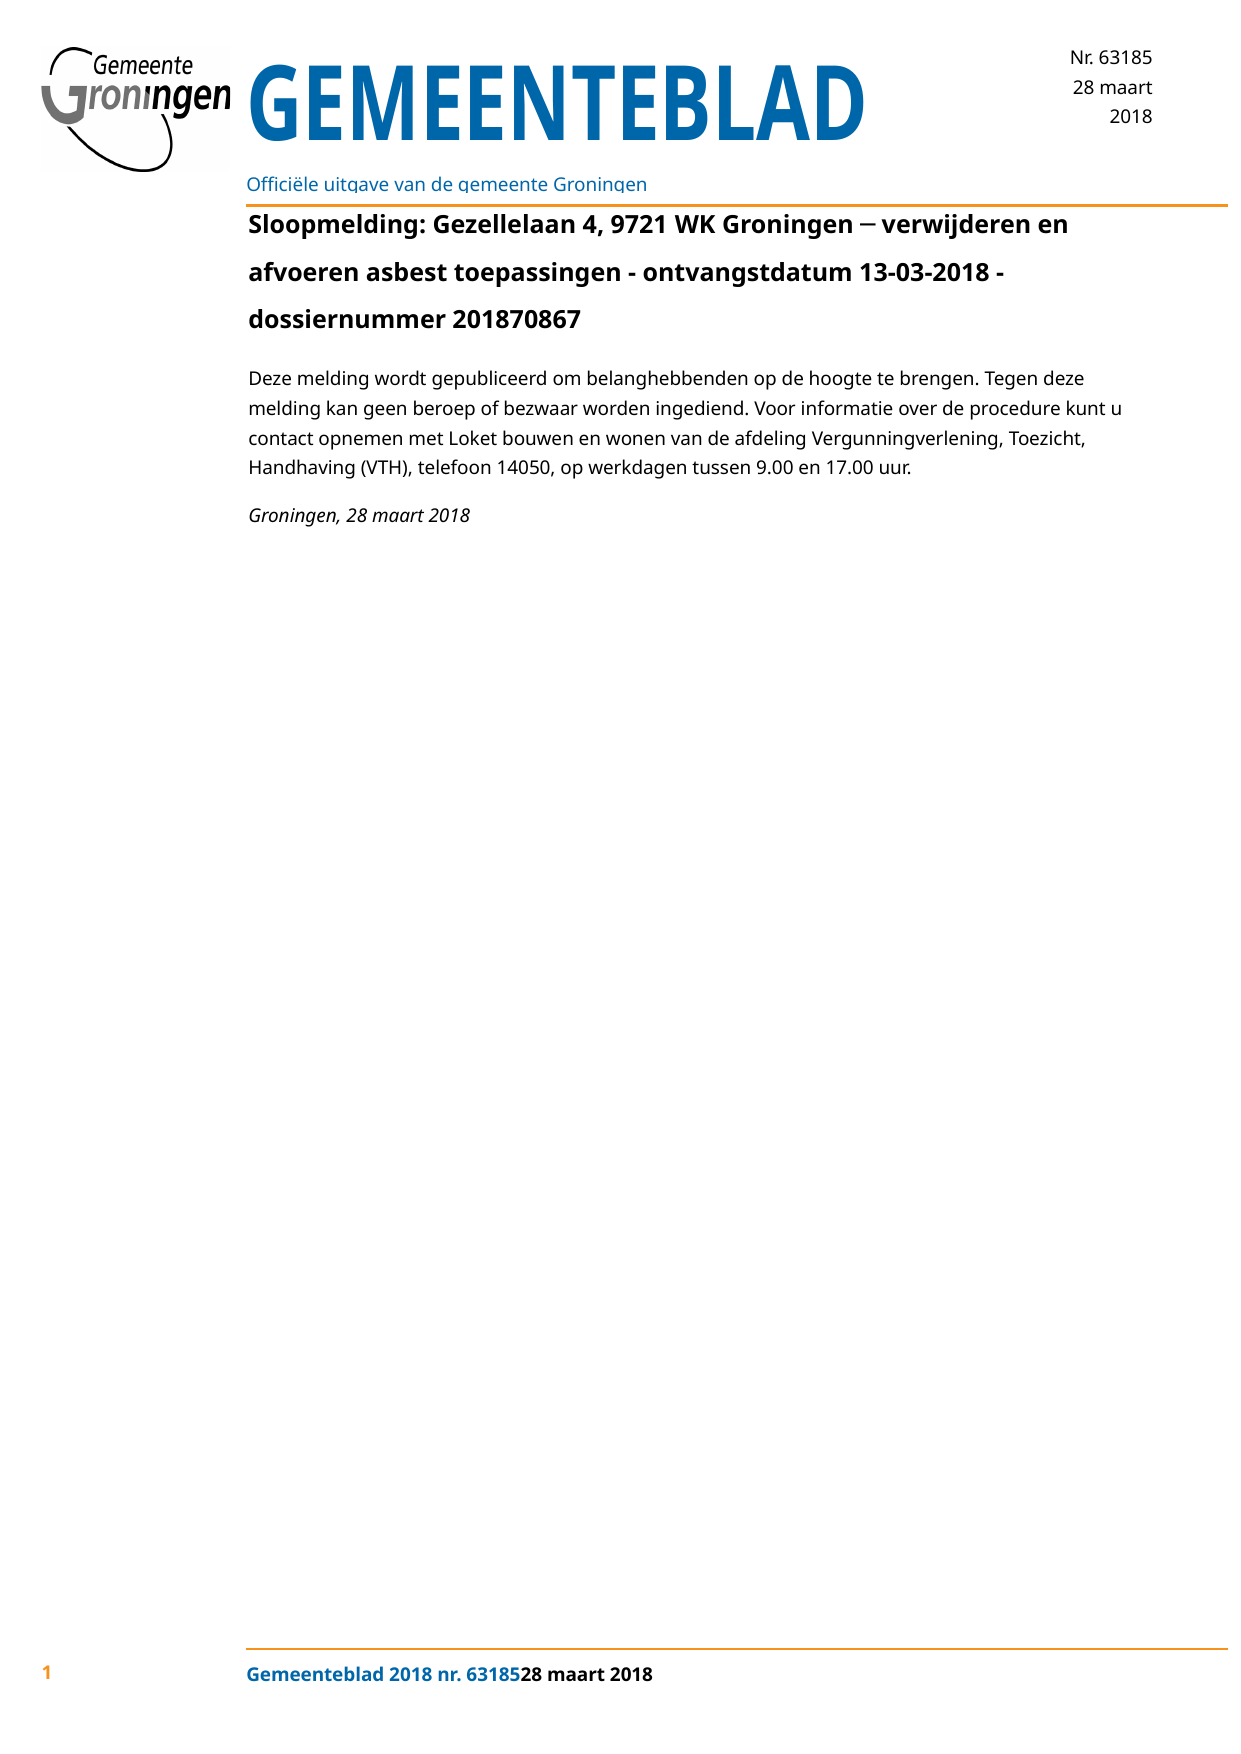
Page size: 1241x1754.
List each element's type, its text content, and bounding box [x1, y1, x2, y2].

text Groningen, 28 maart 2018 [248, 502, 1152, 528]
text Sloopmelding: Gezellelaan 4, 9721 WK Groningen ─ verwijderen en afvoeren asbest toepassingen - ontvangstdatum 13-03-2018 - dossiernummer 201870867 [248, 207, 1152, 336]
text Deze melding wordt gepubliceerd om belanghebbenden op de hoogte te brengen. Tegen deze melding kan geen beroep of bezwaar worden ingediend. Voor informatie over de procedure kunt u contact opnemen met Loket bouwen en wonen van de afdeling Vergunningverlening, Toezicht, Handhaving (VTH), telefoon 14050, op werkdagen tussen 9.00 en 17.00 uur. [248, 366, 1152, 480]
picture [41, 47, 231, 172]
